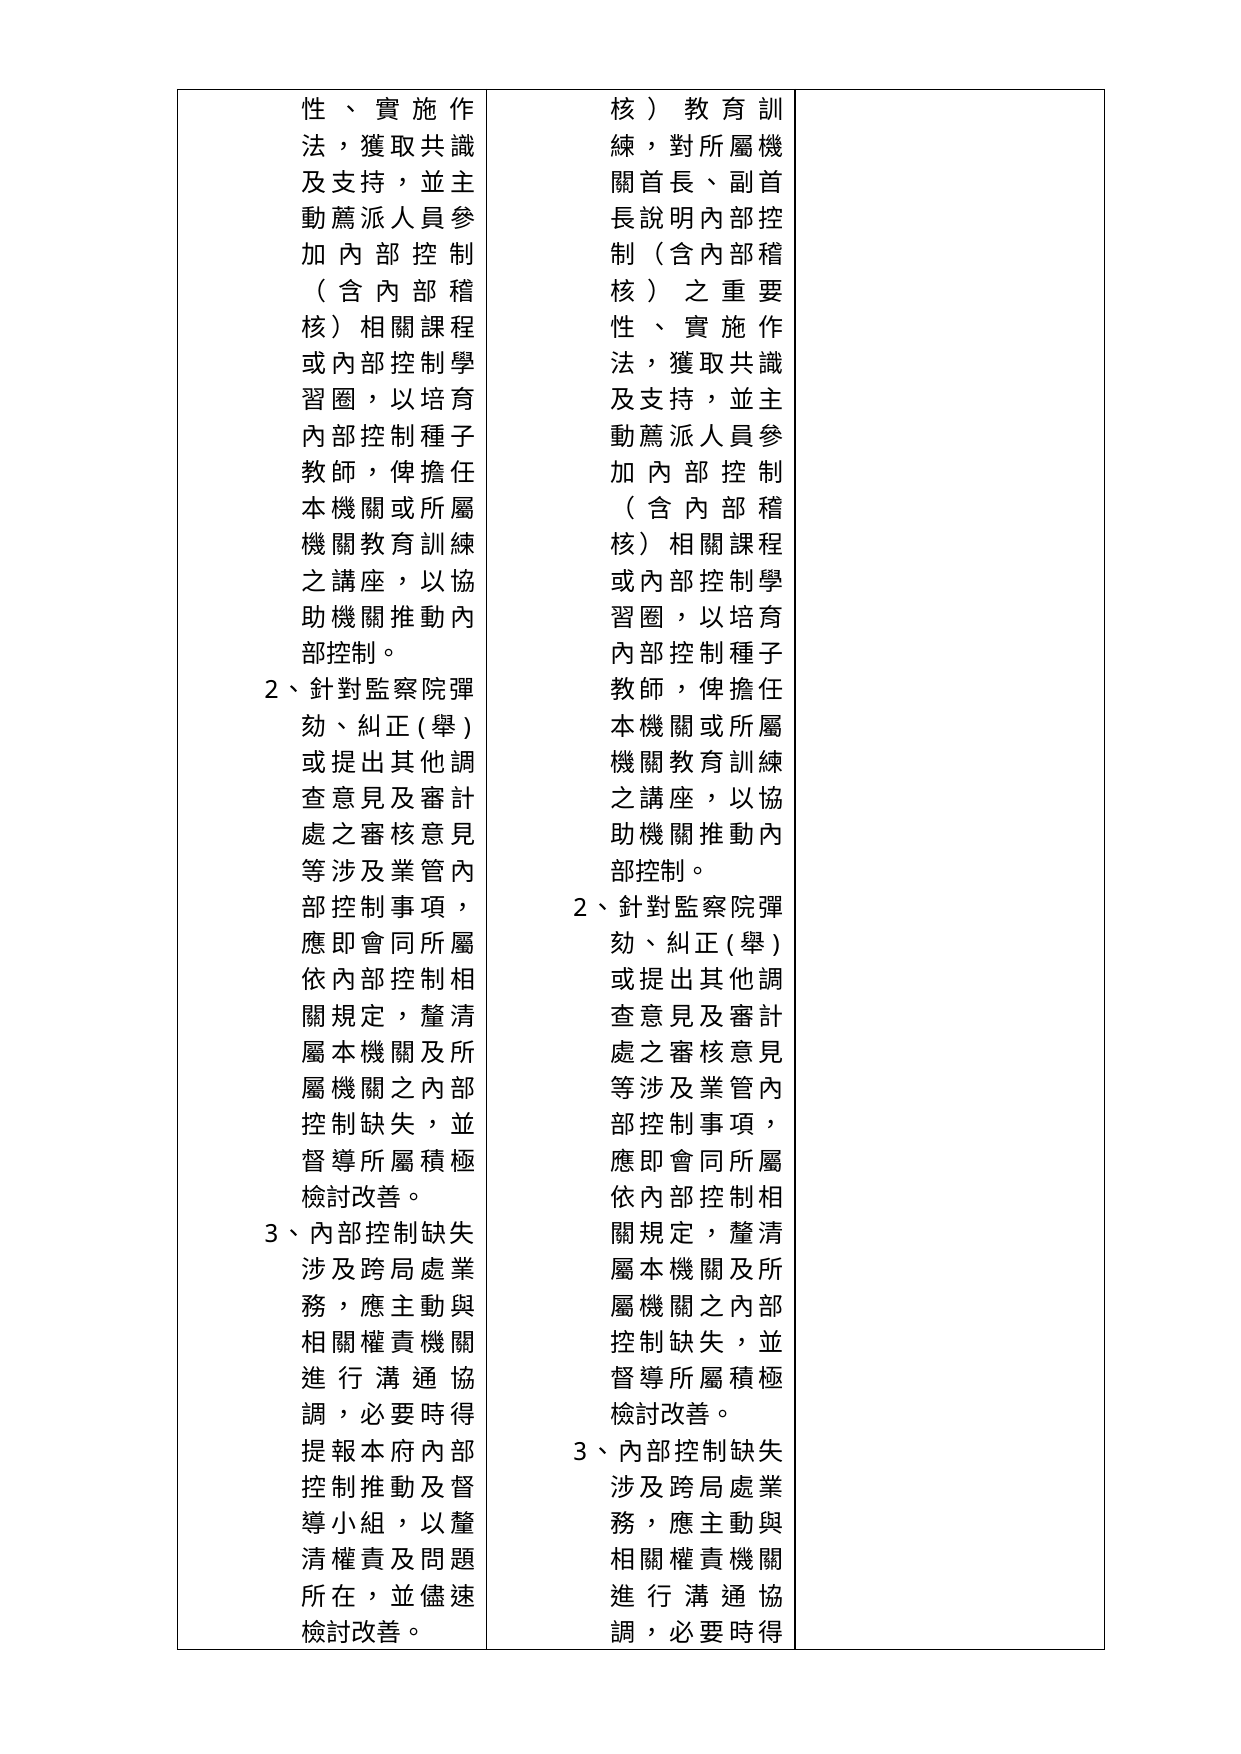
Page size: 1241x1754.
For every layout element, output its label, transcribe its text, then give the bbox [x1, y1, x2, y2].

table_cell [796, 90, 1104, 1648]
table_cell 核）教育訓練，對所屬機關首長、副首長說明內部控制（含內部稽核）之重要性、實施作法，獲取共識及支持，並主動薦派人員參加內部控制（含內部稽核）相關課程或內部控制學習圈，以培育內部控制種子教師，俾擔任本機關或所屬機關教育訓練之講座，以協助機關推動內部控制。 2、針對監察院彈劾、糾正(舉)或提出其他調查意見及審計處之審核意見等涉及業管內部控制事項，應即會同所屬依內部控制相關規定，釐清屬本機關及所屬機關之內部控制缺失，並督導所屬積極檢討改善。 3、內部控制缺失涉及跨局處業務，應主動與相關權責機關進行溝通協調，必要時得 [487, 90, 794, 1648]
table_cell 性、實施作法，獲取共識及支持，並主動薦派人員參加內部控制（含內部稽核）相關課程或內部控制學習圈，以培育內部控制種子教師，俾擔任本機關或所屬機關教育訓練之講座，以協助機關推動內部控制。 2、針對監察院彈劾、糾正(舉)或提出其他調查意見及審計處之審核意見等涉及業管內部控制事項，應即會同所屬依內部控制相關規定，釐清屬本機關及所屬機關之內部控制缺失，並督導所屬積極檢討改善。 3、內部控制缺失涉及跨局處業務，應主動與相關權責機關進行溝通協調，必要時得提報本府內部控制推動及督導小組，以釐清權責及問題所在，並儘速檢討改善。 [178, 90, 486, 1648]
